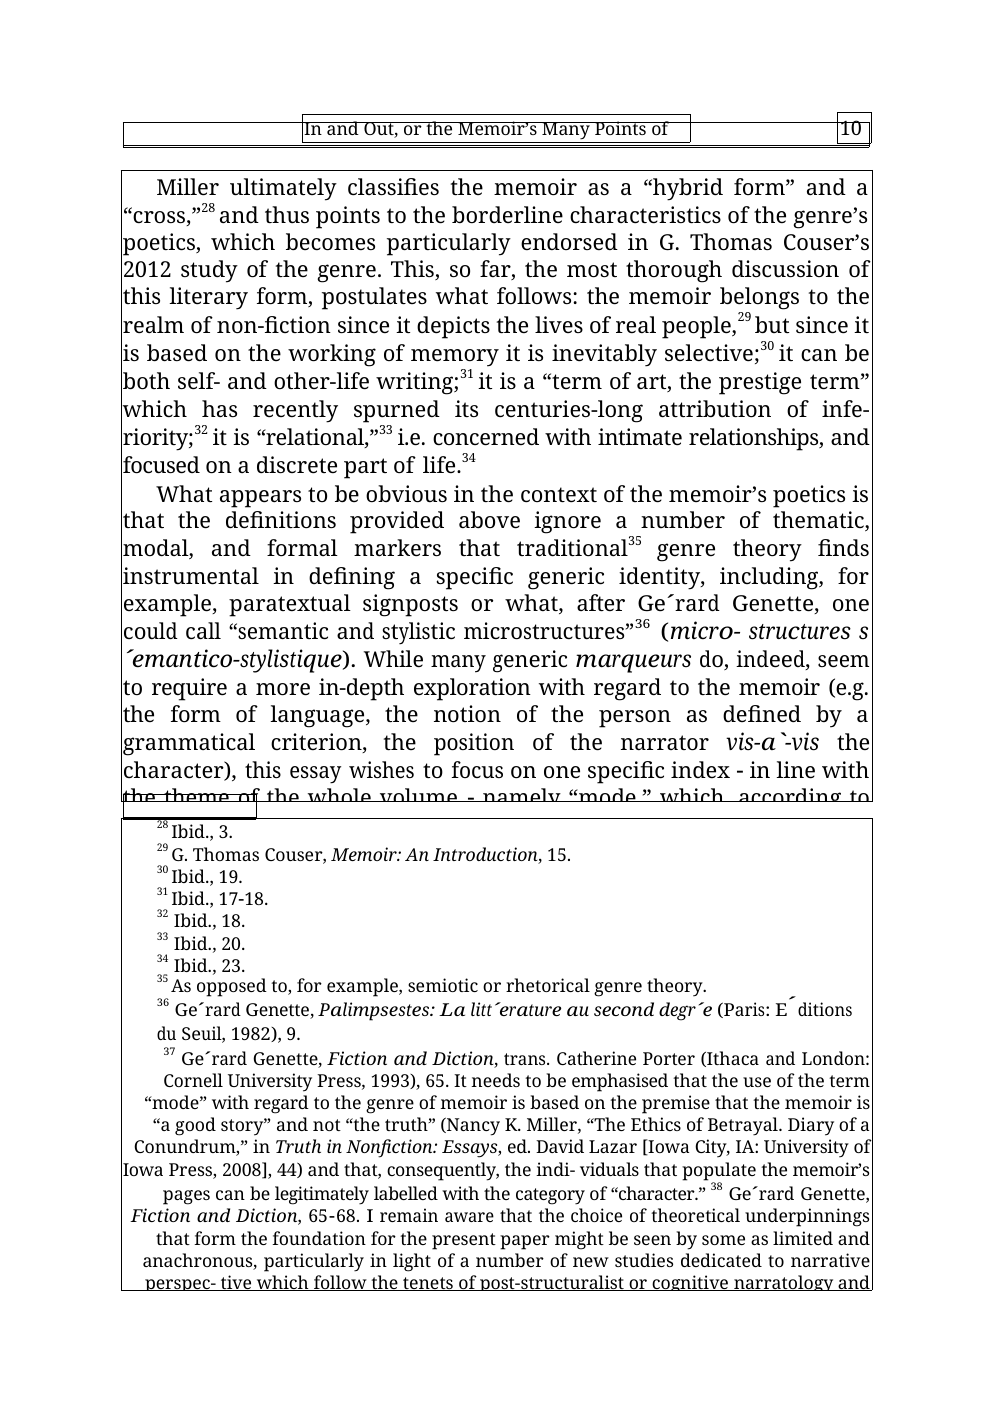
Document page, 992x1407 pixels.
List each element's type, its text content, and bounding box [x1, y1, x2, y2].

text 103 [839, 123, 869, 143]
text 32 Ibid., 18. [157, 910, 872, 932]
text 29 G. Thomas Couser, Memoir: An Introduction, 15. [157, 843, 872, 866]
text What appears to be obvious in the context of the memoir’s poetics is that the definitions provided above ignore a number of thematic, modal, and formal markers that traditional35 genre theory finds instrumental in defining a specific generic identity, including, for example, paratextual signposts or what, after Ge´rard Genette, one could call “semantic and stylistic microstructures”36 (micro- structures s´emantico-stylistique). While many generic marqueurs do, indeed, seem to require a more in-depth exploration with regard to the memoir (e.g. the form of language, the notion of the person as defined by a grammatical criterion, the position of the narrator vis-a`-vis the character), this essay wishes to focus on one specific index  in line with the theme of the whole volume  namely “mode,” which, according to Genette, is concerned with the point of view, with “direct access to the characters’ subjectivity.”37 Following Genette’s division into “internal focalization,” “external focalization,”38 and “zero focalization,” [123, 481, 870, 801]
text 34 Ibid., 23. [157, 954, 872, 977]
text In and Out, or the Memoir’s Many Points of View [304, 123, 690, 142]
text 37 Ge´rard Genette, Fiction and Diction, trans. Catherine Porter (Ithaca and London: Cornell University Press, 1993), 65. It needs to be emphasised that the use of the term “mode” with regard to the genre of memoir is based on the premise that the memoir is “a good story” and not “the truth” (Nancy K. Miller, “The Ethics of Betrayal. Diary of a Conundrum,” in Truth in Nonfiction: Essays, ed. David Lazar [Iowa City, IA: University of Iowa Press, 2008], 44) and that, consequently, the indi- viduals that populate the memoir’s pages can be legitimately labelled with the category of “character.” 38 Ge´rard Genette, Fiction and Diction, 6568. I remain aware that the choice of theoretical underpinnings that form the foundation for the present paper might be seen by some as limited and anachronous, particularly in light of a number of new studies dedicated to narrative perspec- tive which follow the tenets of post-structuralist or cognitive narratology and which remain skep- tical as far as Genette’s proposition is concerned (e.g. New Perspectives on Narrative Perspective, ed. Willie van Peer, Seymour Chatman [Albany, NY: State University of New York Press, 2001], [123, 1046, 870, 1290]
text Miller ultimately classifies the memoir as a “hybrid form” and a “cross,”28 and thus points to the borderline characteristics of the genre’s poetics, which becomes particularly endorsed in G. Thomas Couser’s 2012 study of the genre. This, so far, the most thorough discussion of this literary form, postulates what follows: the memoir belongs to the realm of non-fiction since it depicts the lives of real people,29 but since it is based on the working of memory it is inevitably selective;30 it can be both self- and other-life writing;31 it is a “term of art, the prestige term” which has recently spurned its centuries-long attribution of infe- riority;32 it is “relational,”33 i.e. concerned with intimate relationships, and focused on a discrete part of life.34 [123, 174, 870, 480]
text In and Out, or the Memoir’s Many Points of View [304, 117, 690, 122]
text 33 Ibid., 20. [157, 932, 872, 954]
text 36 Ge´rard Genette, Palimpsestes: La litt´erature au second degr´e (Paris: E´ditions du Seuil, 1982), 9. [157, 997, 872, 1045]
text 28 Ibid., 3. [157, 821, 872, 843]
text 35 As opposed to, for example, semiotic or rhetorical genre theory. [157, 977, 872, 997]
text 31 Ibid., 1718. [157, 888, 872, 910]
text 30 Ibid., 19. [157, 866, 872, 888]
text 103 [839, 114, 871, 143]
